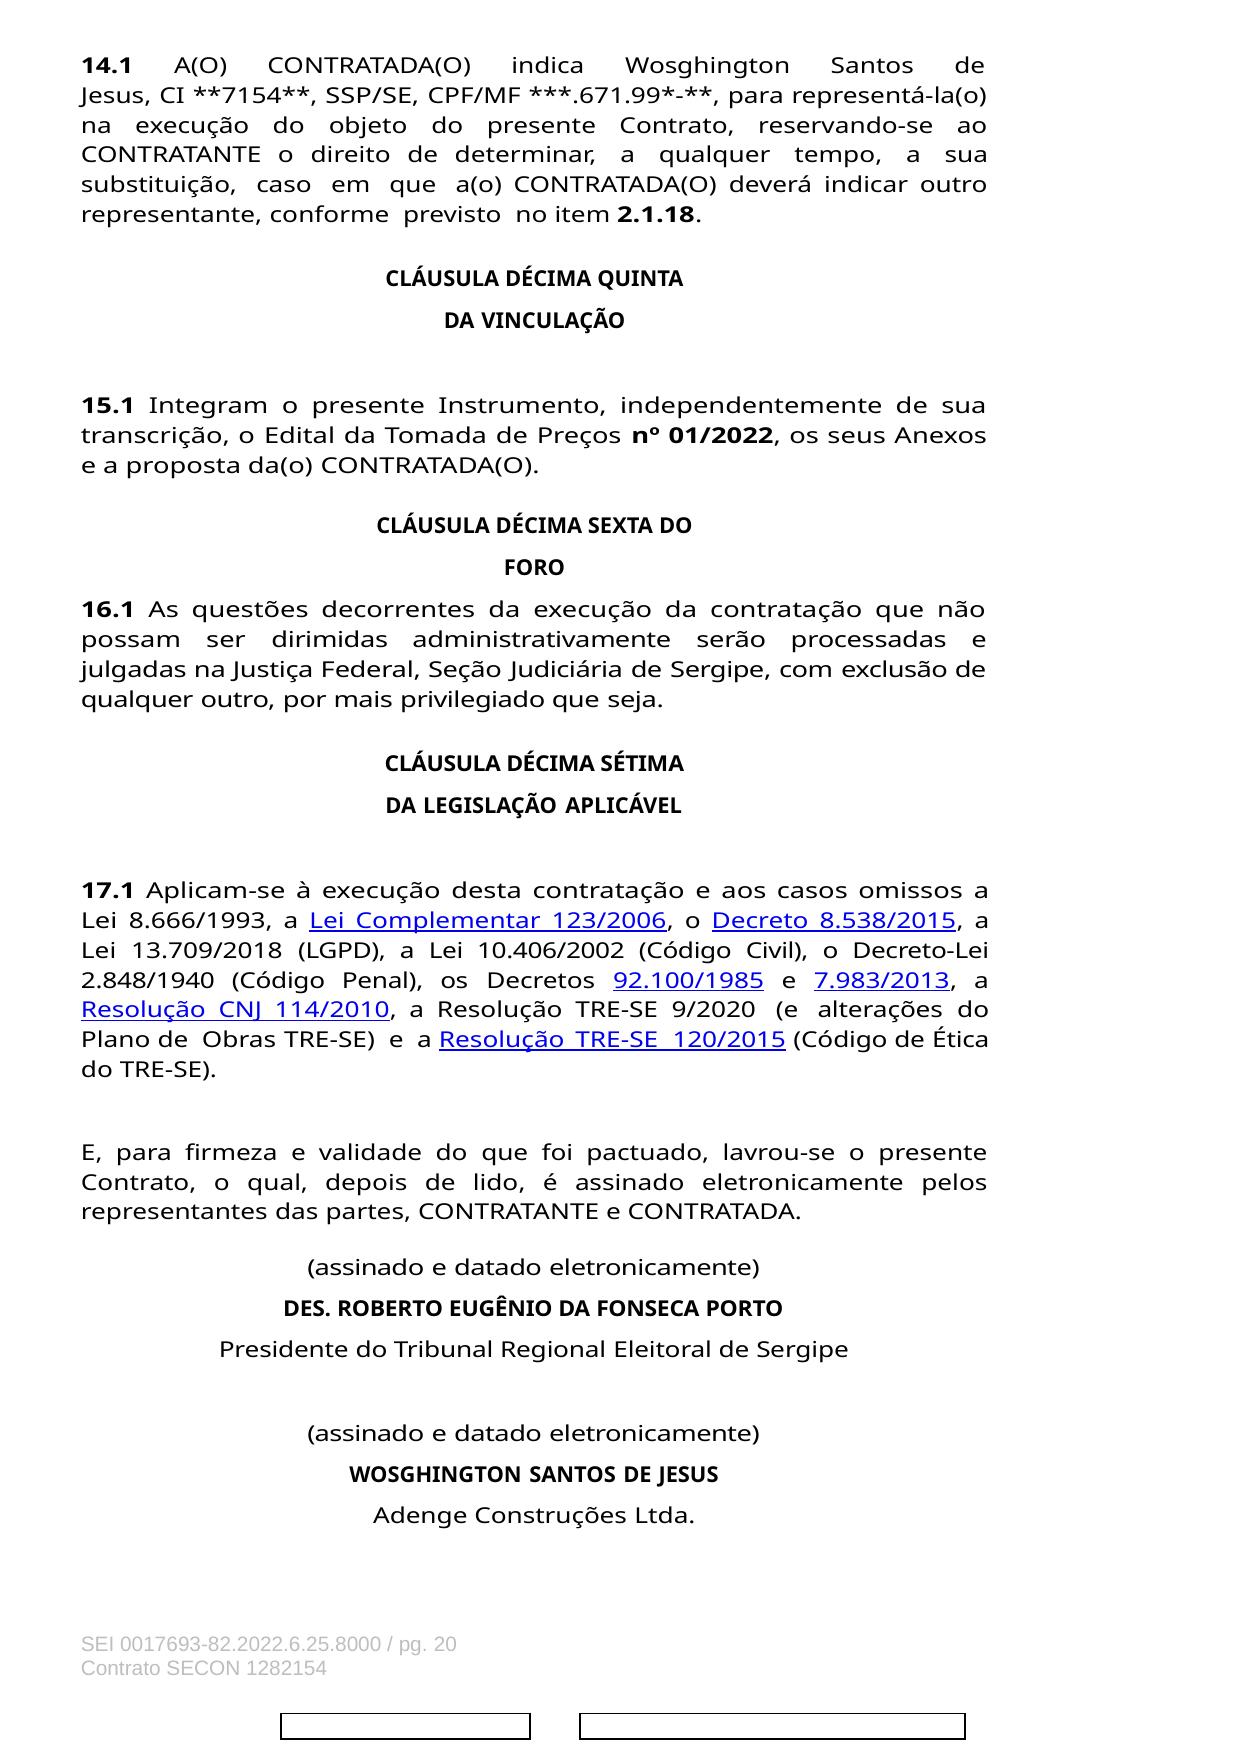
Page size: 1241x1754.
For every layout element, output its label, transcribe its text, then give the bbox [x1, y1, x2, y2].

subtitle CLÁUSULA DÉCIMA SÉTIMA DA LEGISLAÇÃO APLICÁVEL [368, 748, 699, 820]
text Adenge Construções Ltda. [79, 1500, 989, 1529]
subtitle CLÁUSULA DÉCIMA QUINTA DA VINCULAÇÃO [371, 263, 698, 335]
text 15.1 Integram o presente Instrumento, independentemente de sua transcrição, o Edital da Tomada de Preços nº 01/2022, os seus Anexos e a proposta da(o) CONTRATADA(O). [81, 391, 988, 480]
text 14.1 A(O) CONTRATADA(O) indica Wosghington Santos de Jesus, CI **7154**, SSP/SE, CPF/MF ***.671.99*-**, para representá-la(o) na execução do objeto do presente Contrato, reservando-se ao CONTRATANTE o direito de determinar, a qualquer tempo, a sua substituição, caso em que a(o) CONTRATADA(O) deverá indicar outro representante, conforme previsto no item 2.1.18. [81, 50, 988, 229]
text (assinado e datado eletronicamente) [78, 1252, 989, 1281]
subtitle CLÁUSULA DÉCIMA SEXTA DO FORO [371, 510, 698, 582]
subtitle DES. ROBERTO EUGÊNIO DA FONSECA PORTO [77, 1293, 989, 1322]
text (assinado e datado eletronicamente) [78, 1418, 989, 1447]
text 17.1 Aplicam-se à execução desta contratação e aos casos omissos a Lei 8.666/1993, a Lei Complementar 123/2006, o Decreto 8.538/2015, a Lei 13.709/2018 (LGPD), a Lei 10.406/2002 (Código Civil), o Decreto-Lei 2.848/1940 (Código Penal), os Decretos 92.100/1985 e 7.983/2013, a Resolução CNJ 114/2010, a Resolução TRE-SE 9/2020 (e alterações do Plano de Obras TRE-SE) e a Resolução TRE-SE 120/2015 (Código de Ética do TRE-SE). [81, 875, 989, 1084]
text E, para ﬁrmeza e validade do que foi pactuado, lavrou-se o presente Contrato, o qual, depois de lido, é assinado eletronicamente pelos representantes das partes, CONTRATANTE e CONTRATADA. [81, 1137, 987, 1226]
subtitle WOSGHINGTON SANTOS DE JESUS [78, 1459, 989, 1488]
text Presidente do Tribunal Regional Eleitoral de Sergipe [78, 1334, 989, 1363]
text 16.1 As questões decorrentes da execução da contratação que não possam ser dirimidas administrativamente serão processadas e julgadas na Justiça Federal, Seção Judiciária de Sergipe, com exclusão de qualquer outro, por mais privilegiado que seja. [81, 594, 987, 713]
